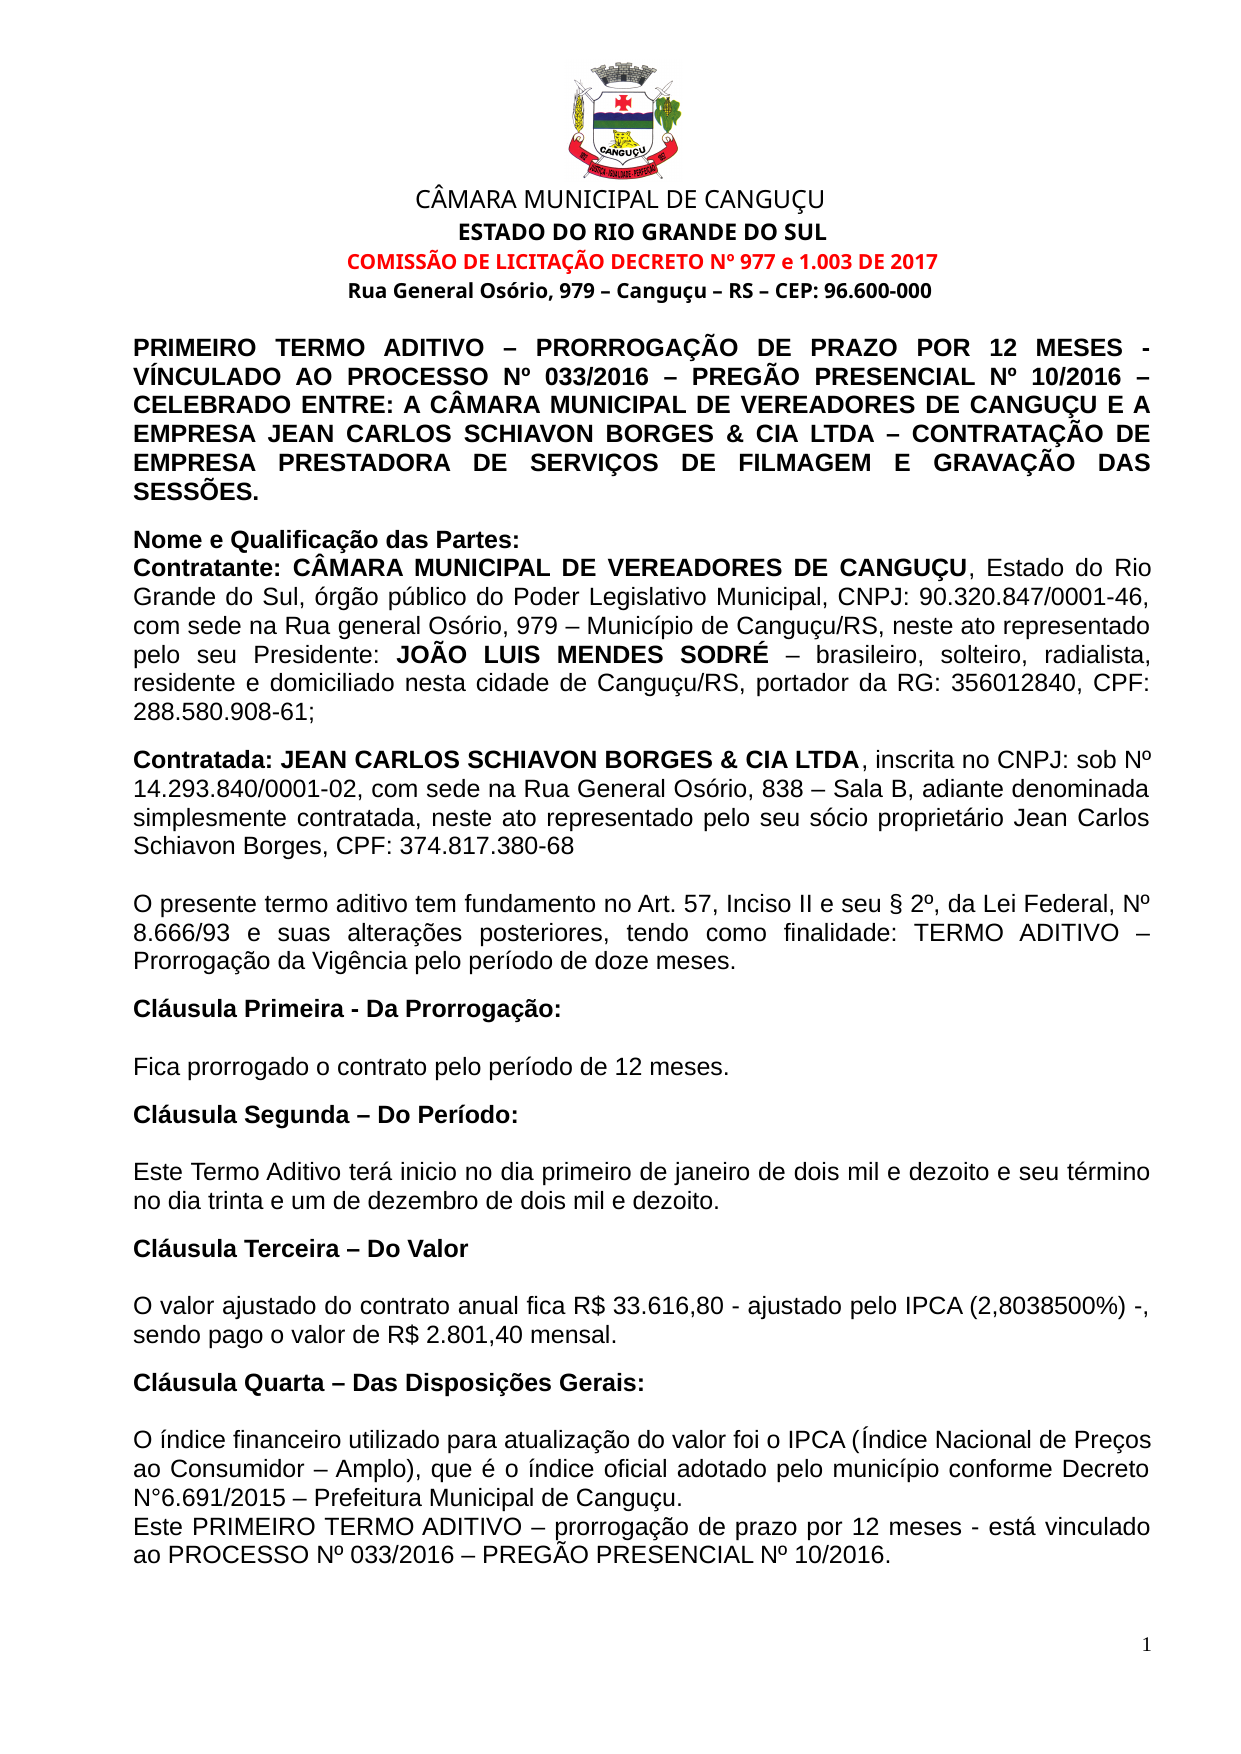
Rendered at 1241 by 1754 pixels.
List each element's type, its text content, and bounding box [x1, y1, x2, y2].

text PRIMEIRO TERMO ADITIVO – PRORROGAÇÃO DE PRAZO POR 12 MESES - VÍNCULADO AO PROCESSO Nº 033/2016 – PREGÃO PRESENCIAL Nº 10/2016 –CELEBRADO ENTRE: A CÂMARA MUNICIPAL DE VEREADORES DE CANGUÇU E A EMPRESA JEAN CARLOS SCHIAVON BORGES & CIA LTDA – CONTRATAÇÃO DE EMPRESA PRESTADORA DE SERVIÇOS DE FILMAGEM E GRAVAÇÃO DAS SESSÕES. [133, 333, 1152, 506]
text Cláusula Terceira – Do Valor [133, 1234, 1152, 1263]
list Contratante: CÂMARA MUNICIPAL DE VEREADORES DE CANGUÇU, Estado do Rio Grande do Sul, órgão público do Poder Legislativo Municipal, CNPJ: 90.320.847/0001-46, com sede na Rua general Osório, 979 – Município de Canguçu/RS, neste ato representado pelo seu Presidente: JOÃO LUIS MENDES SODRÉ – brasileiro, solteiro, radialista, residente e domiciliado nesta cidade de Canguçu/RS, portador da RG: 356012840, CPF: 288.580.908-61; [133, 553, 1152, 726]
text O índice financeiro utilizado para atualização do valor foi o IPCA (Índice Nacional de Preços ao Consumidor – Amplo), que é o índice oficial adotado pelo município conforme Decreto N°6.691/2015 – Prefeitura Municipal de Canguçu. [133, 1426, 1152, 1512]
picture [564, 59, 683, 182]
text Este PRIMEIRO TERMO ADITIVO – prorrogação de prazo por 12 meses - está vinculado ao PROCESSO Nº 033/2016 – PREGÃO PRESENCIAL Nº 10/2016. [133, 1512, 1152, 1569]
list Contratada: JEAN CARLOS SCHIAVON BORGES & CIA LTDA, inscrita no CNPJ: sob Nº 14.293.840/0001-02, com sede na Rua General Osório, 838 – Sala B, adiante denominada simplesmente contratada, neste ato representado pelo seu sócio proprietário Jean Carlos Schiavon Borges, CPF: 374.817.380-68 [133, 745, 1152, 860]
text Cláusula Segunda – Do Período: [133, 1100, 1152, 1128]
text Fica prorrogado o contrato pelo período de 12 meses. [133, 1052, 1152, 1081]
text Cláusula Quarta – Das Disposições Gerais: [133, 1368, 1152, 1397]
text O valor ajustado do contrato anual fica R$ 33.616,80 - ajustado pelo IPCA (2,8038500%) -, sendo pago o valor de R$ 2.801,40 mensal. [133, 1291, 1152, 1349]
text Este Termo Aditivo terá inicio no dia primeiro de janeiro de dois mil e dezoito e seu término no dia trinta e um de dezembro de dois mil e dezoito. [133, 1157, 1152, 1215]
text Nome e Qualificação das Partes: [133, 525, 1152, 553]
text Cláusula Primeira - Da Prorrogação: [133, 994, 1152, 1023]
list O presente termo aditivo tem fundamento no Art. 57, Inciso II e seu § 2º, da Lei Federal, Nº 8.666/93 e suas alterações posteriores, tendo como finalidade: TERMO ADITIVO – Prorrogação da Vigência pelo período de doze meses. [133, 889, 1152, 975]
